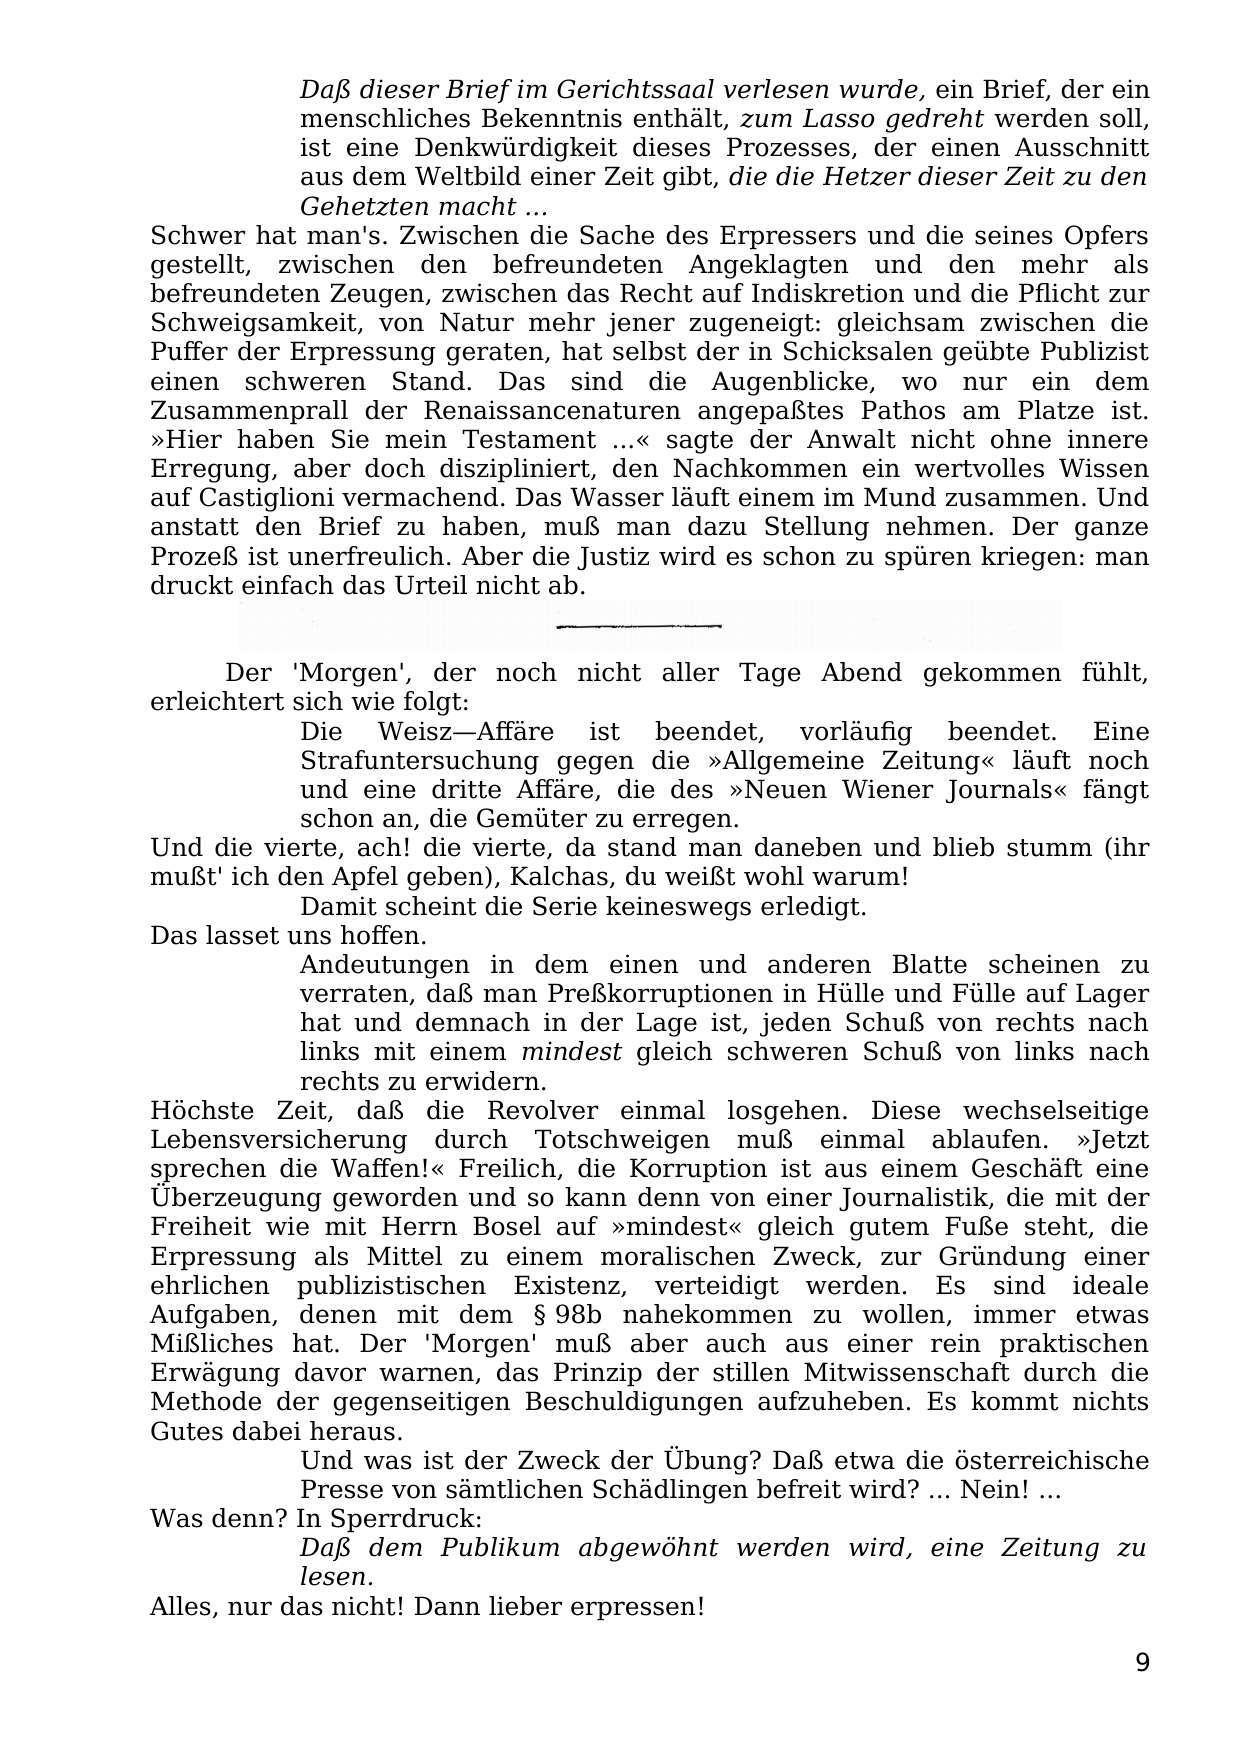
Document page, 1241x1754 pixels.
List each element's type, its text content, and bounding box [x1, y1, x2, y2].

text Das lasset uns hoffen. [150, 921, 1151, 950]
text Schwer hat man's. Zwischen die Sache des Erpressers und die seines Opfers gestellt, zwischen den befreundeten Angeklagten und den mehr als befreundeten Zeugen, zwischen das Recht auf Indiskretion und die Pflicht zur Schweigsamkeit, von Natur mehr jener zugeneigt: gleichsam zwischen die Puffer der Erpressung geraten, hat selbst der in Schicksalen geübte Publizist einen schweren Stand. Das sind die Augenblicke, wo nur ein dem Zusammenprall der Renaissancenaturen angepaßtes Pathos am Platze ist. »Hier haben Sie mein Testament ...« sagte der Anwalt nicht ohne innere Erregung, aber doch diszipliniert, den Nachkommen ein wertvolles Wissen auf Castiglioni vermachend. Das Wasser läuft einem im Mund zusammen. Und anstatt den Brief zu haben, muß man dazu Stellung nehmen. Der ganze Prozeß ist unerfreulich. Aber die Justiz wird es schon zu spüren kriegen: man druckt einfach das Urteil nicht ab. [150, 221, 1151, 600]
text Was denn? In Sperrdruck: [150, 1504, 1151, 1533]
text Daß dieser Brief im Gerichtssaal verlesen wurde, ein Brief, der ein menschliches Bekenntnis enthält, zum Lasso gedreht werden soll, ist eine Denkwürdigkeit dieses Prozesses, der einen Ausschnitt aus dem Weltbild einer Zeit gibt, die die Hetzer dieser Zeit zu den Gehetzten macht ... [300, 75, 1151, 221]
picture [237, 600, 1063, 651]
text Alles, nur das nicht! Dann lieber erpressen! [150, 1592, 1151, 1621]
text Andeutungen in dem einen und anderen Blatte scheinen zu verraten, daß man Preßkorruptionen in Hülle und Fülle auf Lager hat und demnach in der Lage ist, jeden Schuß von rechts nach links mit einem mindest gleich schweren Schuß von links nach rechts zu erwidern. [300, 950, 1151, 1096]
text Die Weisz—Affäre ist beendet, vorläufig beendet. Eine Strafuntersuchung gegen die »Allgemeine Zeitung« läuft noch und eine dritte Affäre, die des »Neuen Wiener Journals« fängt schon an, die Gemüter zu erregen. [300, 717, 1151, 833]
text Damit scheint die Serie keineswegs erledigt. [300, 892, 1151, 921]
text Daß dem Publikum abgewöhnt werden wird, eine Zeitung zu lesen. [300, 1533, 1151, 1592]
text Der 'Morgen', der noch nicht aller Tage Abend gekommen fühlt, erleichtert sich wie folgt: [150, 600, 1151, 717]
text Und was ist der Zweck der Übung? Daß etwa die österreichische Presse von sämtlichen Schädlingen befreit wird? ... Nein! ... [300, 1446, 1151, 1504]
text Höchste Zeit, daß die Revolver einmal losgehen. Diese wechselseitige Lebensversicherung durch Totschweigen muß einmal ablaufen. »Jetzt sprechen die Waffen!« Freilich, die Korruption ist aus einem Geschäft eine Überzeugung geworden und so kann denn von einer Journalistik, die mit der Freiheit wie mit Herrn Bosel auf »mindest« gleich gutem Fuße steht, die Erpressung als Mittel zu einem moralischen Zweck, zur Gründung einer ehrlichen publizistischen Existenz, verteidigt werden. Es sind ideale Aufgaben, denen mit dem § 98b nahekommen zu wollen, immer etwas Mißliches hat. Der 'Morgen' muß aber auch aus einer rein praktischen Erwägung davor warnen, das Prinzip der stillen Mitwissenschaft durch die Methode der gegenseitigen Beschuldigungen aufzuheben. Es kommt nichts Gutes dabei heraus. [150, 1096, 1151, 1446]
text Und die vierte, ach! die vierte, da stand man daneben und blieb stumm (ihr mußt' ich den Apfel geben), Kalchas, du weißt wohl warum! [150, 833, 1151, 892]
